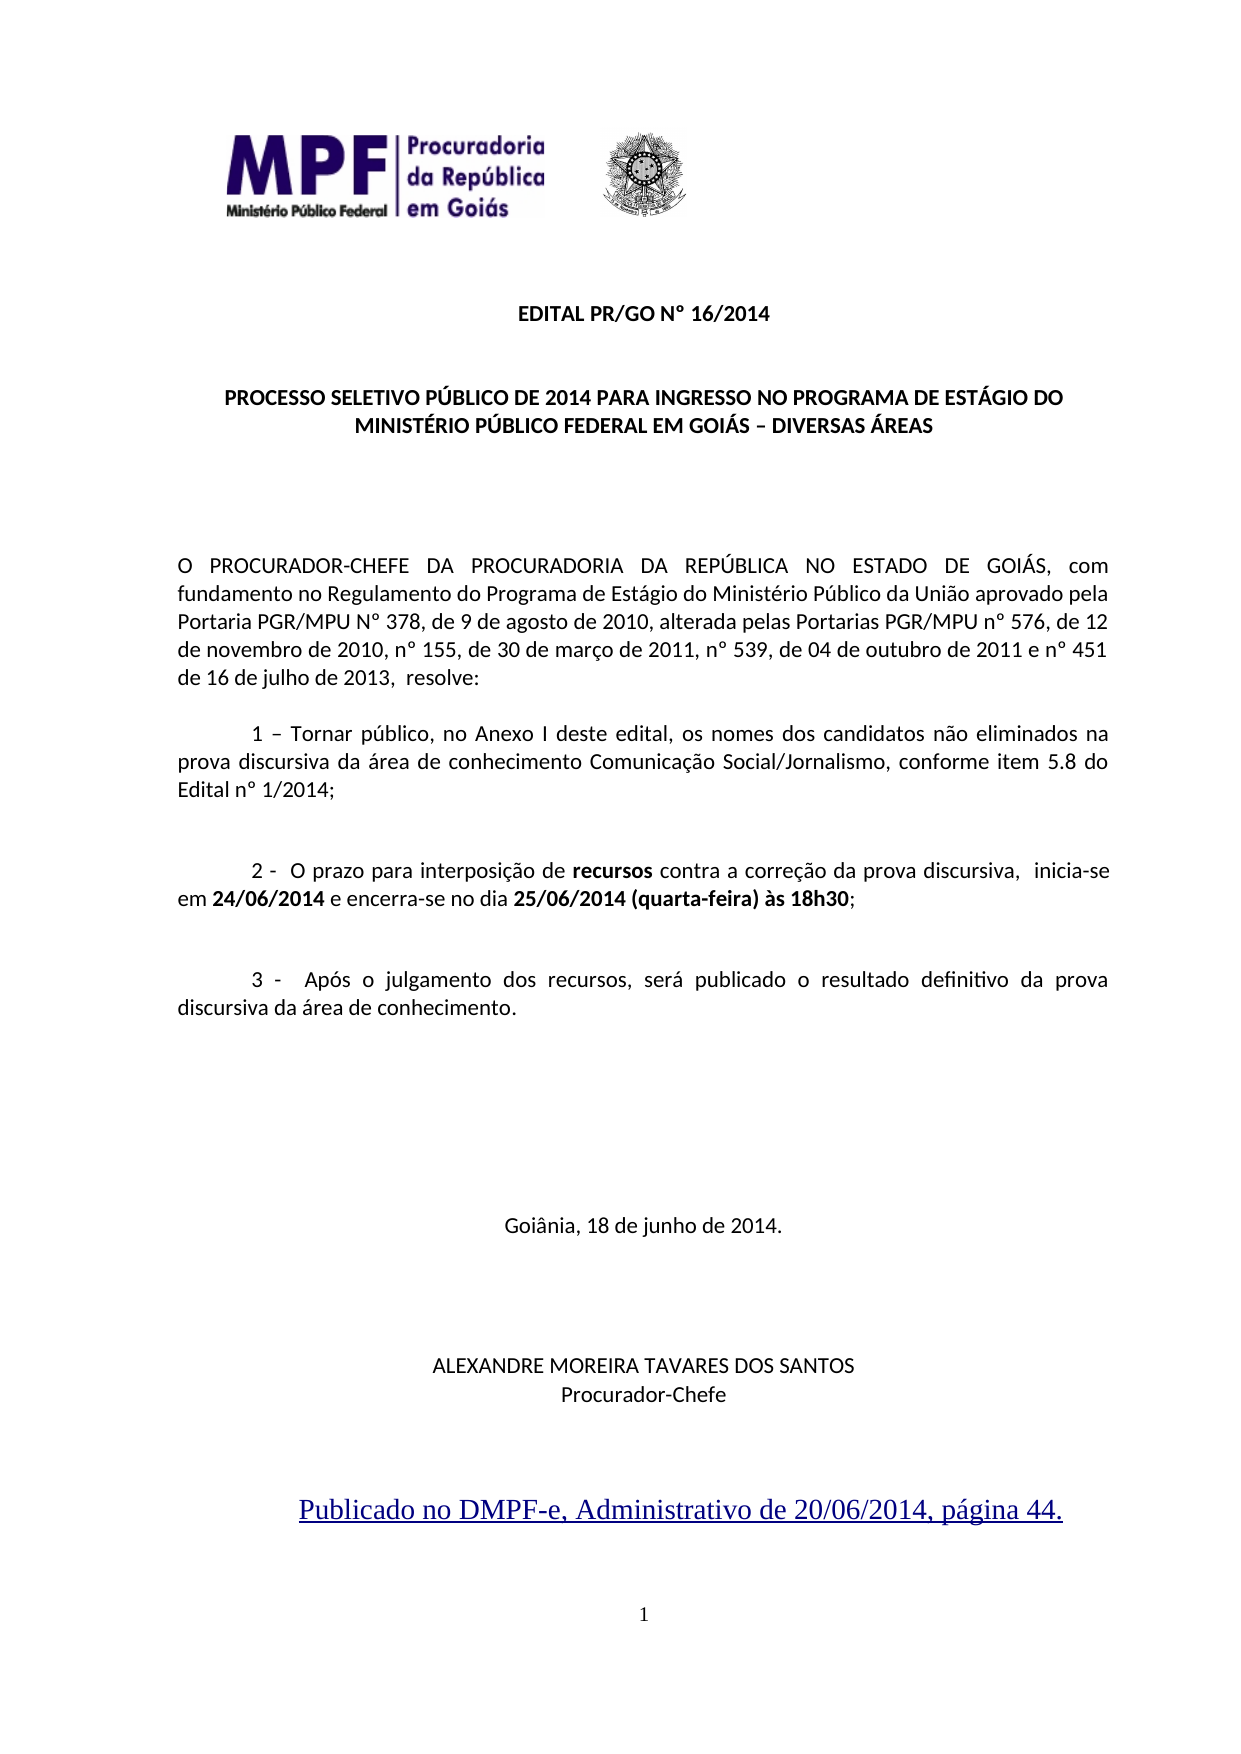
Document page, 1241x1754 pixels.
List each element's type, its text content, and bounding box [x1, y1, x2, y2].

text EDITAL PR/GO Nº 16/2014 [177, 299, 1110, 327]
picture [226, 135, 545, 218]
picture [600, 127, 687, 217]
text 1 – Tornar público, no Anexo I deste edital, os nomes dos candidatos não eliminados na prova discursiva da área de conhecimento Comunicação Social/Jornalismo, conforme item 5.8 do Edital nº 1/2014; [177, 719, 1110, 803]
text O PROCURADOR-CHEFE DA PROCURADORIA DA REPÚBLICA NO ESTADO DE GOIÁS, com fundamento no Regulamento do Programa de Estágio do Ministério Público da União aprovado pela Portaria PGR/MPU Nº 378, de 9 de agosto de 2010, alterada pelas Portarias PGR/MPU nº 576, de 12 de novembro de 2010, nº 155, de 30 de março de 2011, nº 539, de 04 de outubro de 2011 e nº 451 de 16 de julho de 2013, resolve: [177, 551, 1110, 691]
text 3 - Após o julgamento dos recursos, será publicado o resultado definitivo da prova discursiva da área de conhecimento. [177, 965, 1110, 1021]
text Goiânia, 18 de junho de 2014. [177, 1212, 1110, 1239]
text ALEXANDRE MOREIRA TAVARES DOS SANTOS [177, 1352, 1110, 1380]
text PROCESSO SELETIVO PÚBLICO DE 2014 PARA INGRESSO NO PROGRAMA DE ESTÁGIO DO MINISTÉRIO PÚBLICO FEDERAL EM GOIÁS – DIVERSAS ÁREAS [177, 383, 1110, 439]
text 2 - O prazo para interposição de recursos contra a correção da prova discursiva, inicia-se em 24/06/2014 e encerra-se no dia 25/06/2014 (quarta-feira) às 18h30; [177, 856, 1110, 912]
text Procurador-Chefe [177, 1380, 1110, 1408]
text Publicado no DMPF-e, Administrativo de 20/06/2014, página 44. [177, 1492, 1110, 1525]
